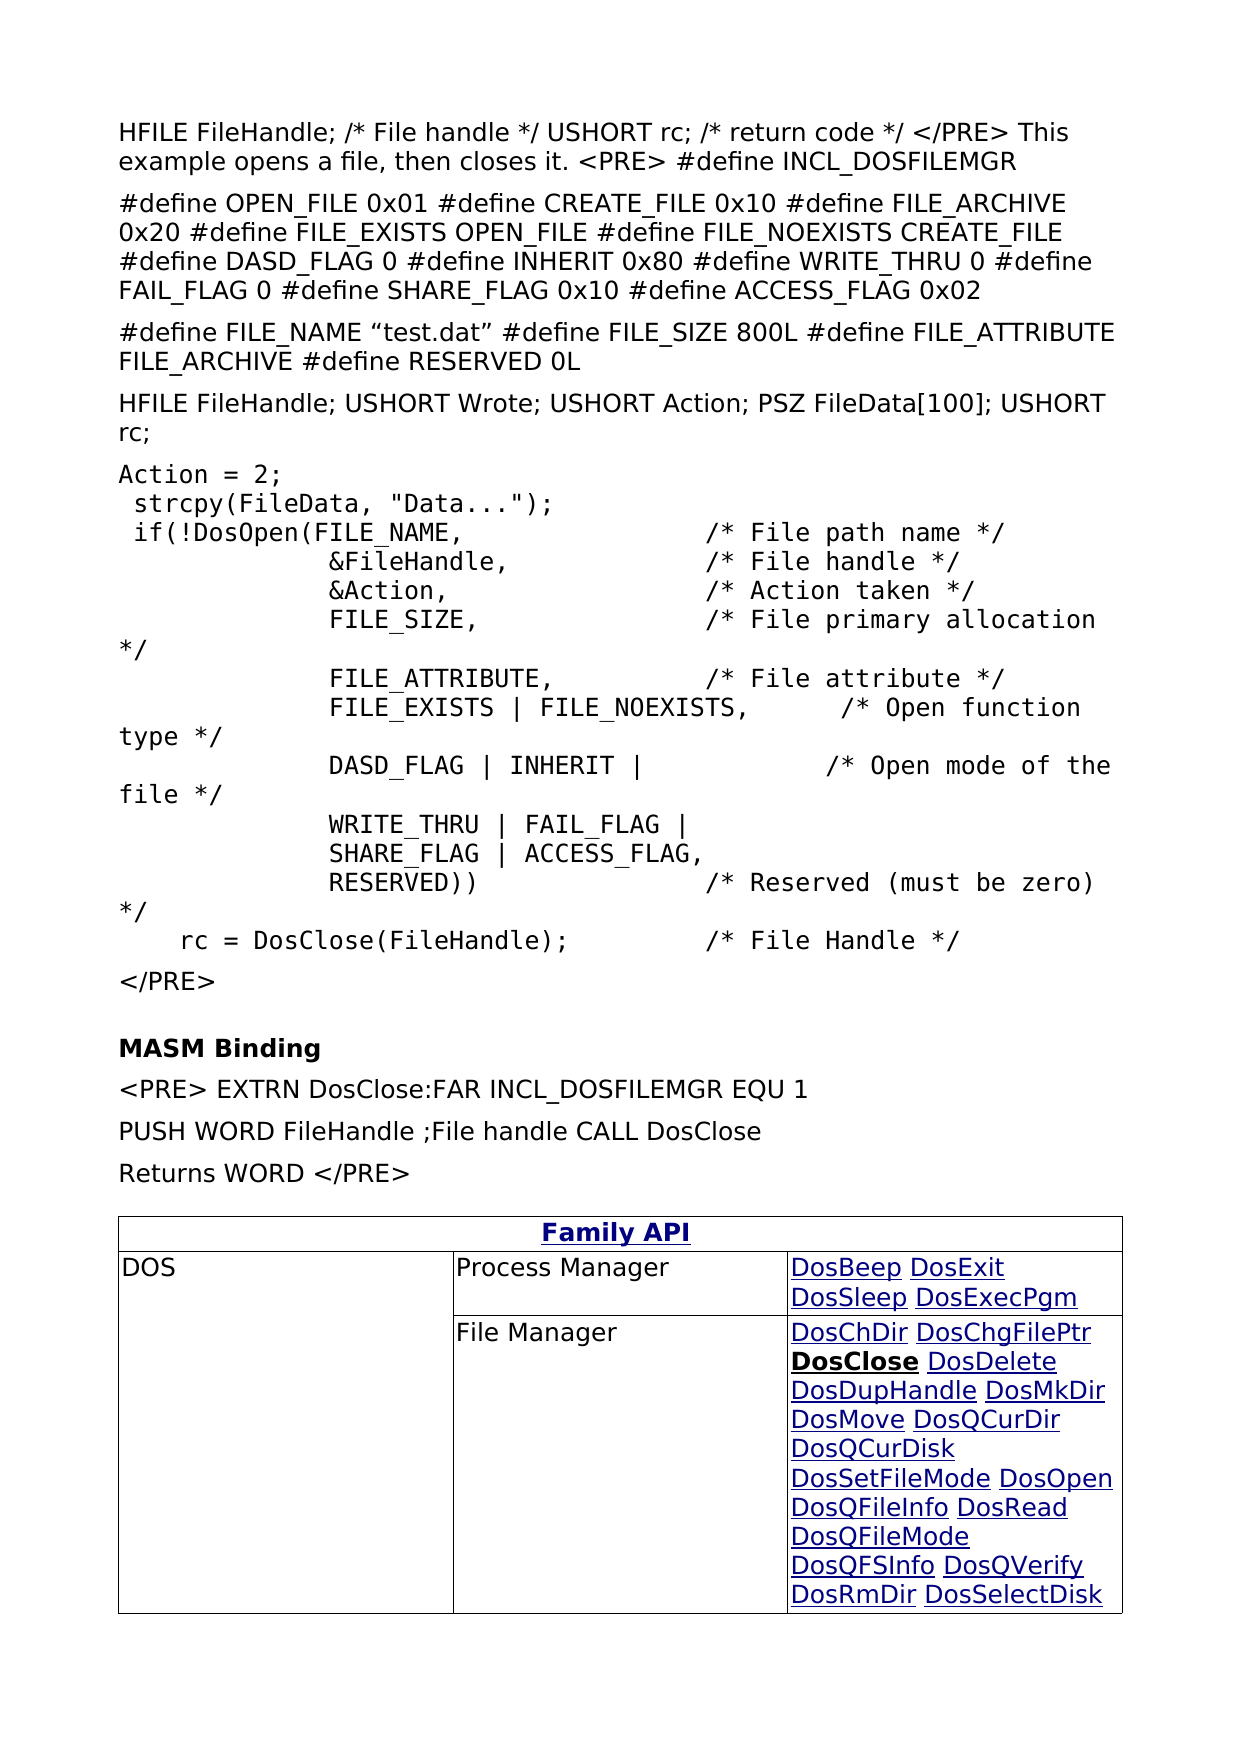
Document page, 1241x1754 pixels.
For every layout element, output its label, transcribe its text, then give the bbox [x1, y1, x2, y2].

text HFILE FileHandle; USHORT Wrote; USHORT Action; PSZ FileData[100]; USHORT rc; [118, 389, 1122, 447]
table_cell DOS [119, 1252, 453, 1612]
text </PRE> [118, 967, 1122, 997]
table_cell DosChDir DosChgFilePtr DosClose DosDelete DosDupHandle DosMkDir DosMove DosQCurDir DosQCurDisk DosSetFileMode DosOpen DosQFileInfo DosRead DosQFileMode DosQFSInfo DosQVerify DosRmDir DosSelectDisk [788, 1316, 1122, 1612]
table_header Family API [119, 1217, 1122, 1251]
table_cell Process Manager [454, 1252, 787, 1315]
table_cell File Manager [454, 1316, 787, 1612]
text #define FILE_NAME “test.dat” #define FILE_SIZE 800L #define FILE_ATTRIBUTE FILE_ARCHIVE #define RESERVED 0L [118, 318, 1122, 376]
text Returns WORD </PRE> [118, 1159, 1122, 1188]
subtitle MASM Binding [118, 1034, 1122, 1063]
text PUSH WORD FileHandle ;File handle CALL DosClose [118, 1117, 1122, 1147]
text HFILE FileHandle; /* File handle */ USHORT rc; /* return code */ </PRE> This example opens a file, then closes it. <PRE> #define INCL_DOSFILEMGR [118, 118, 1122, 176]
text Action = 2; strcpy(FileData, "Data..."); if(!DosOpen(FILE_NAME, /* File path name */ &FileHandle, /* File handle */ &Action, /* Action taken */ FILE_SIZE, /* File primary allocation */ FILE_ATTRIBUTE, /* File attribute */ FILE_EXISTS | FILE_NOEXISTS, /* Open function type */ DASD_FLAG | INHERIT | /* Open mode of the file */ WRITE_THRU | FAIL_FLAG | SHARE_FLAG | ACCESS_FLAG, RESERVED)) /* Reserved (must be zero) */ rc = DosClose(FileHandle); /* File Handle */ [118, 460, 1122, 956]
text #define OPEN_FILE 0x01 #define CREATE_FILE 0x10 #define FILE_ARCHIVE 0x20 #define FILE_EXISTS OPEN_FILE #define FILE_NOEXISTS CREATE_FILE #define DASD_FLAG 0 #define INHERIT 0x80 #define WRITE_THRU 0 #define FAIL_FLAG 0 #define SHARE_FLAG 0x10 #define ACCESS_FLAG 0x02 [118, 189, 1122, 306]
table_cell DosBeep DosExit DosSleep DosExecPgm [788, 1252, 1122, 1315]
text <PRE> EXTRN DosClose:FAR INCL_DOSFILEMGR EQU 1 [118, 1076, 1122, 1105]
